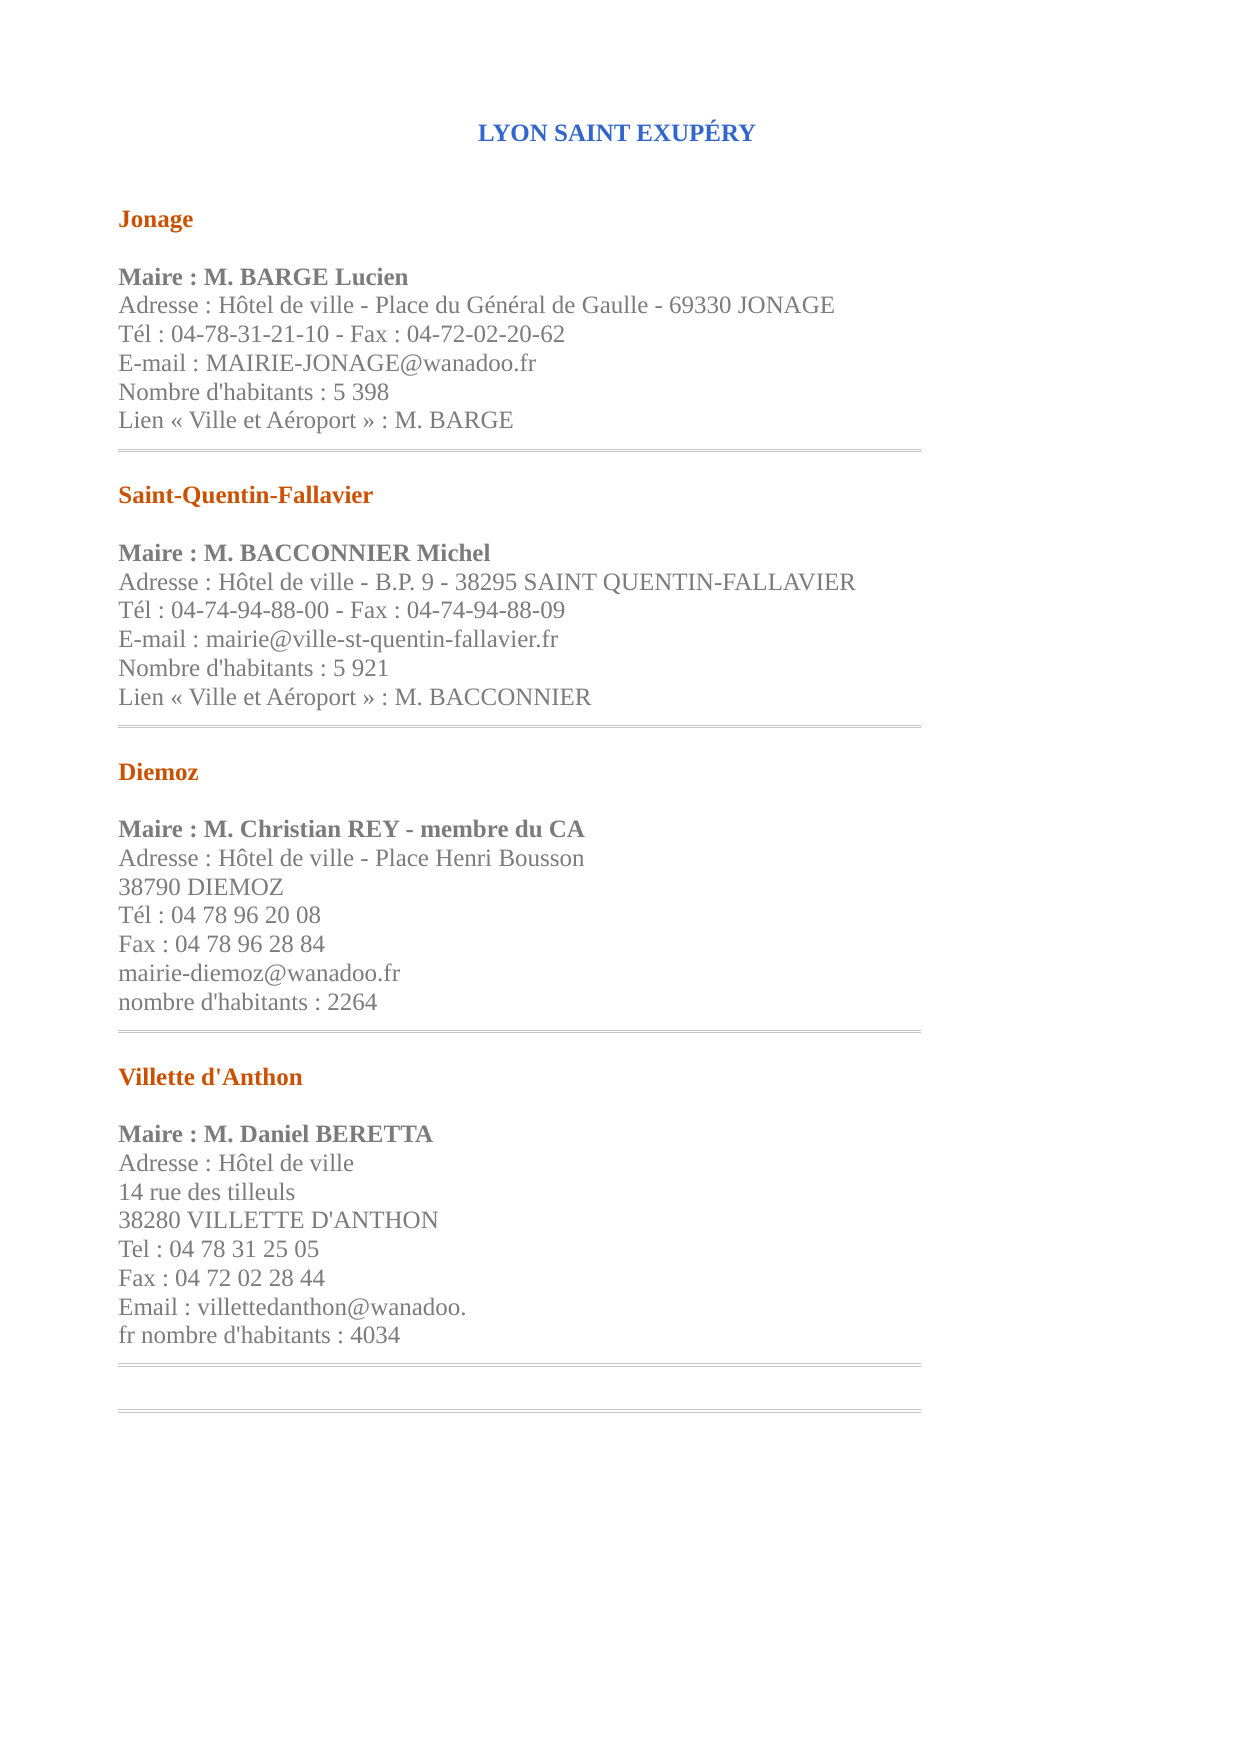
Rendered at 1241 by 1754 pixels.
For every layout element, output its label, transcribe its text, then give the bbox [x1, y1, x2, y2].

text LYON SAINT EXUPÉRY [118, 118, 1122, 147]
text Saint-Quentin-Fallavier Maire : M. BACCONNIER Michel Adresse : Hôtel de ville - B.P. 9 - 38295 SAINT QUENTIN-FALLAVIER Tél : 04-74-94-88-00 - Fax : 04-74-94-88-09 E-mail : mairie@ville-st-quentin-fallavier.fr Nombre d'habitants : 5 921 Lien « Ville et Aéroport » : M. BACCONNIER [118, 481, 1122, 711]
text Diemoz Maire : M. Christian REY - membre du CA Adresse : Hôtel de ville - Place Henri Bousson 38790 DIEMOZ Tél : 04 78 96 20 08 Fax : 04 78 96 28 84 mairie-diemoz@wanadoo.fr nombre d'habitants : 2264 [118, 757, 1122, 1015]
text Jonage Maire : M. BARGE Lucien Adresse : Hôtel de ville - Place du Général de Gaulle - 69330 JONAGE Tél : 04-78-31-21-10 - Fax : 04-72-02-20-62 E-mail : MAIRIE-JONAGE@wanadoo.fr Nombre d'habitants : 5 398 Lien « Ville et Aéroport » : M. BARGE [118, 147, 1122, 434]
text Villette d'Anthon Maire : M. Daniel BERETTA Adresse : Hôtel de ville 14 rue des tilleuls 38280 VILLETTE D'ANTHON Tel : 04 78 31 25 05 Fax : 04 72 02 28 44 Email : villettedanthon@wanadoo. fr nombre d'habitants : 4034 [118, 1062, 1122, 1349]
